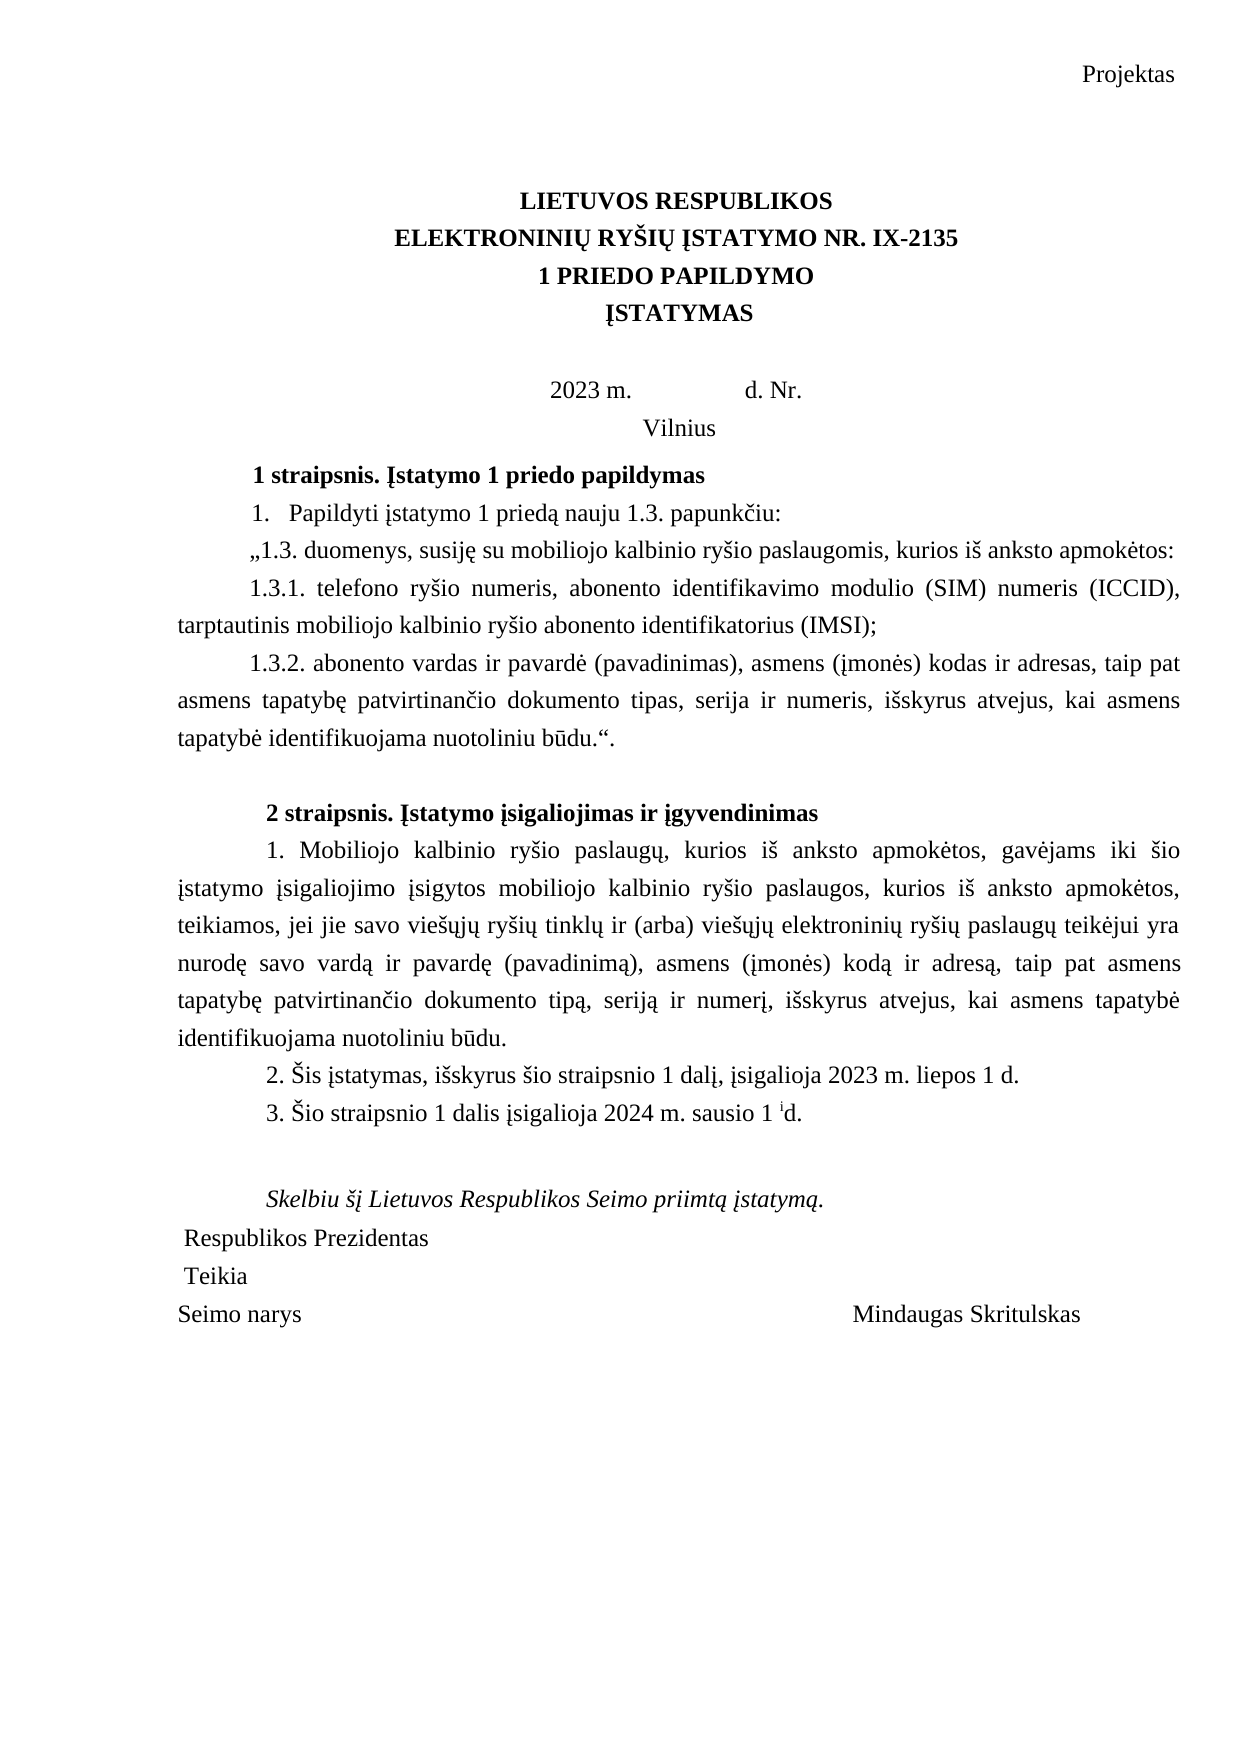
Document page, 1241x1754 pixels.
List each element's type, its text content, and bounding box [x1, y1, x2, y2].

text 1 PRIEDO PAPILDYMO [177, 252, 1181, 290]
text 1.3.2. abonento vardas ir pavardė (pavadinimas), asmens (įmonės) kodas ir adresas, taip pat asmens tapatybę patvirtinančio dokumento tipas, serija ir numeris, išskyrus atvejus, kai asmens tapatybė identifikuojama nuotoliniu būdu.“. [177, 639, 1181, 752]
text Teikia [177, 1261, 1181, 1290]
text 3. Šio straipsnio 1 dalis įsigalioja 2024 m. sausio 1 d. [177, 1089, 1181, 1127]
text 2. Šis įstatymas, išskyrus šio straipsnio 1 dalį, įsigalioja 2023 m. liepos 1 d. [177, 1052, 1181, 1089]
text 1. Papildyti įstatymo 1 priedą nauju 1.3. papunkčiu: [251, 489, 1181, 527]
text Vilnius [177, 413, 1181, 442]
text 2023 m. d. Nr. [177, 375, 1181, 404]
text Respublikos Prezidentas [177, 1223, 1181, 1251]
text Skelbiu šį Lietuvos Respublikos Seimo priimtą įstatymą. [177, 1184, 1181, 1213]
text 2 straipsnis. Įstatymo įsigaliojimas ir įgyvendinimas [177, 789, 1181, 827]
text 1.3.1. telefono ryšio numeris, abonento identifikavimo modulio (SIM) numeris (ICCID), tarptautinis mobiliojo kalbinio ryšio abonento identifikatorius (IMSI); [177, 564, 1181, 639]
text ELEKTRONINIŲ RYŠIŲ ĮSTATYMO NR. IX-2135 [177, 215, 1181, 252]
text 1. Mobiliojo kalbinio ryšio paslaugų, kurios iš anksto apmokėtos, gavėjams iki šio įstatymo įsigaliojimo įsigytos mobiliojo kalbinio ryšio paslaugos, kurios iš anksto apmokėtos, teikiamos, jei jie savo viešųjų ryšių tinklų ir (arba) viešųjų elektroninių ryšių paslaugų teikėjui yra nurodę savo vardą ir pavardę (pavadinimą), asmens (įmonės) kodą ir adresą, taip pat asmens tapatybę patvirtinančio dokumento tipą, seriją ir numerį, išskyrus atvejus, kai asmens tapatybė identifikuojama nuotoliniu būdu. [177, 827, 1181, 1052]
text „1.3. duomenys, susiję su mobiliojo kalbinio ryšio paslaugomis, kurios iš anksto apmokėtos: [177, 527, 1181, 564]
text Seimo narys Mindaugas Skritulskas [177, 1299, 1181, 1328]
text ĮSTATYMAS [177, 290, 1181, 327]
text 1 straipsnis. Įstatymo 1 priedo papildymas [177, 452, 1181, 489]
text LIETUVOS RESPUBLIKOS [177, 177, 1181, 215]
